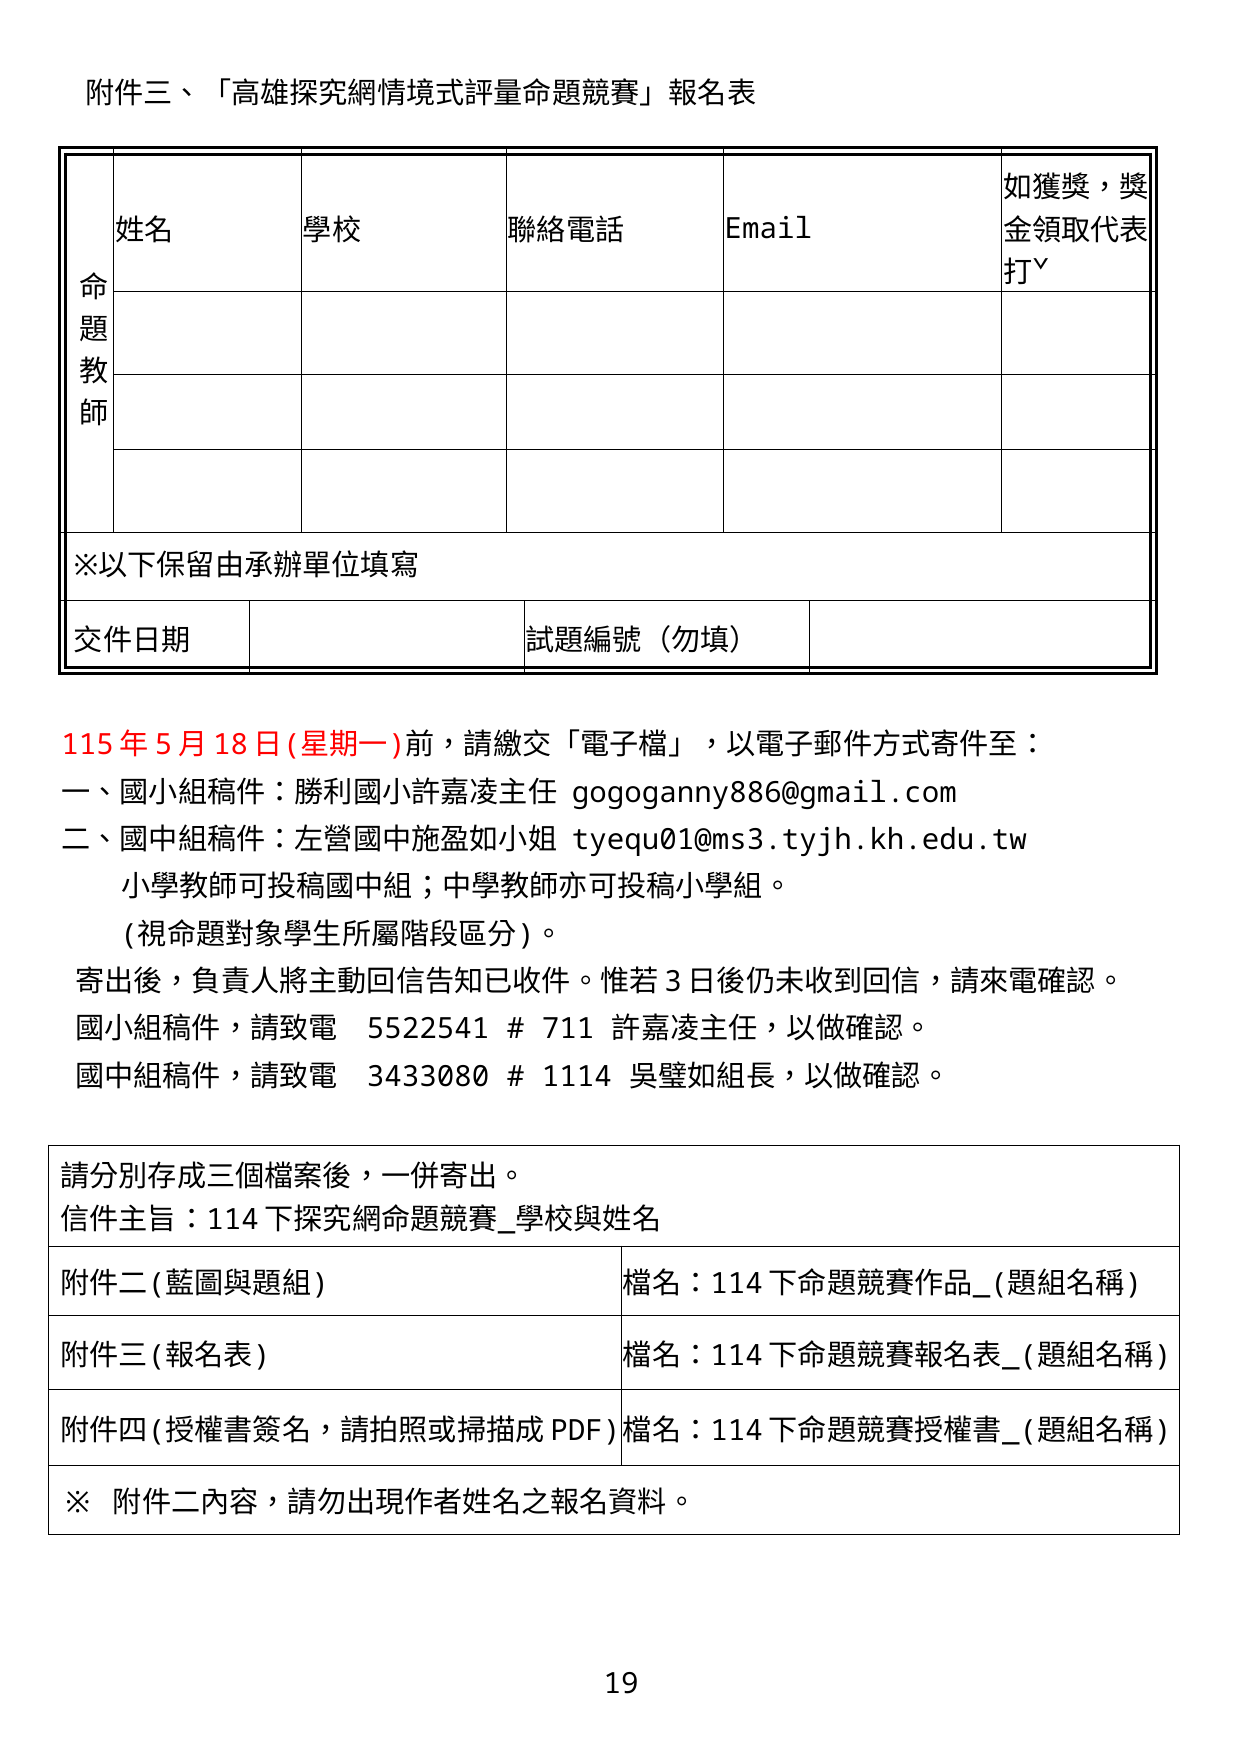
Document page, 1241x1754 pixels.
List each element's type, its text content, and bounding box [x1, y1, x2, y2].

table_cell 附件四(授權書簽名，請拍照或掃描成PDF) [49, 1390, 621, 1464]
text 115年5月18日(星期一)前，請繳交「電子檔」，以電子郵件方式寄件至： [61, 721, 1181, 763]
text 國小組稿件，請致電 5522541 # 711 許嘉凌主任，以做確認。 [75, 1005, 1181, 1047]
table_header 如獲獎，獎金領取代表打ˇ [1002, 149, 1154, 291]
table_cell [1002, 375, 1149, 449]
table_cell 檔名：114下命題競賽授權書_(題組名稱) [622, 1390, 1179, 1464]
table_header 請分別存成三個檔案後，一併寄出。 信件主旨：114下探究網命題競賽_學校與姓名 [49, 1146, 1179, 1246]
table_header 聯絡電話 [507, 156, 723, 291]
table_header 姓名 [114, 156, 301, 291]
table_cell [724, 292, 1001, 374]
table_cell [302, 292, 506, 374]
table_header 命題教師 [63, 149, 113, 532]
table_cell [250, 601, 524, 666]
table_cell [507, 375, 723, 449]
table_cell 檔名：114下命題競賽報名表_(題組名稱) [622, 1316, 1179, 1389]
table_cell [114, 450, 301, 532]
table_cell 附件二(藍圖與題組) [49, 1247, 621, 1315]
table_cell 交件日期 [67, 601, 249, 666]
table_cell ※以下保留由承辦單位填寫 [67, 533, 1149, 600]
table_header [302, 149, 506, 153]
table_cell ※ 附件二內容，請勿出現作者姓名之報名資料。 [49, 1466, 1179, 1534]
text (視命題對象學生所屬階段區分)。 [120, 910, 1181, 953]
table_header Email [724, 156, 1001, 291]
table_cell [810, 601, 1149, 666]
text 小學教師可投稿國中組；中學教師亦可投稿小學組。 [61, 863, 1181, 905]
text 二、國中組稿件：左營國中施盈如小姐 tyequ01@ms3.tyjh.kh.edu.tw [61, 816, 1181, 858]
table_cell [302, 450, 506, 532]
text 寄出後，負責人將主動回信告知已收件。惟若3日後仍未收到回信，請來電確認。 [75, 958, 1181, 1000]
table_header 學校 [302, 156, 506, 291]
table_cell 試題編號（勿填） [525, 601, 809, 666]
text 附件三、「高雄探究網情境式評量命題競賽」報名表 [60, 69, 1181, 111]
table_cell [1002, 292, 1149, 374]
table_cell [114, 375, 301, 449]
table_header [507, 149, 723, 153]
table_header [114, 149, 301, 153]
table_cell [724, 375, 1001, 449]
text 一、國小組稿件：勝利國小許嘉凌主任 gogoganny886@gmail.com [61, 768, 1181, 811]
table_cell [1002, 450, 1149, 532]
table_cell [114, 292, 301, 374]
table_cell [302, 375, 506, 449]
table_cell [724, 450, 1001, 532]
table_header [724, 149, 1001, 153]
table_cell [507, 450, 723, 532]
table_cell 檔名：114下命題競賽作品_(題組名稱) [622, 1247, 1179, 1315]
table_cell [507, 292, 723, 374]
text 國中組稿件，請致電 3433080 # 1114 吳璧如組長，以做確認。 [75, 1052, 1181, 1095]
table_cell 附件三(報名表) [49, 1316, 621, 1389]
